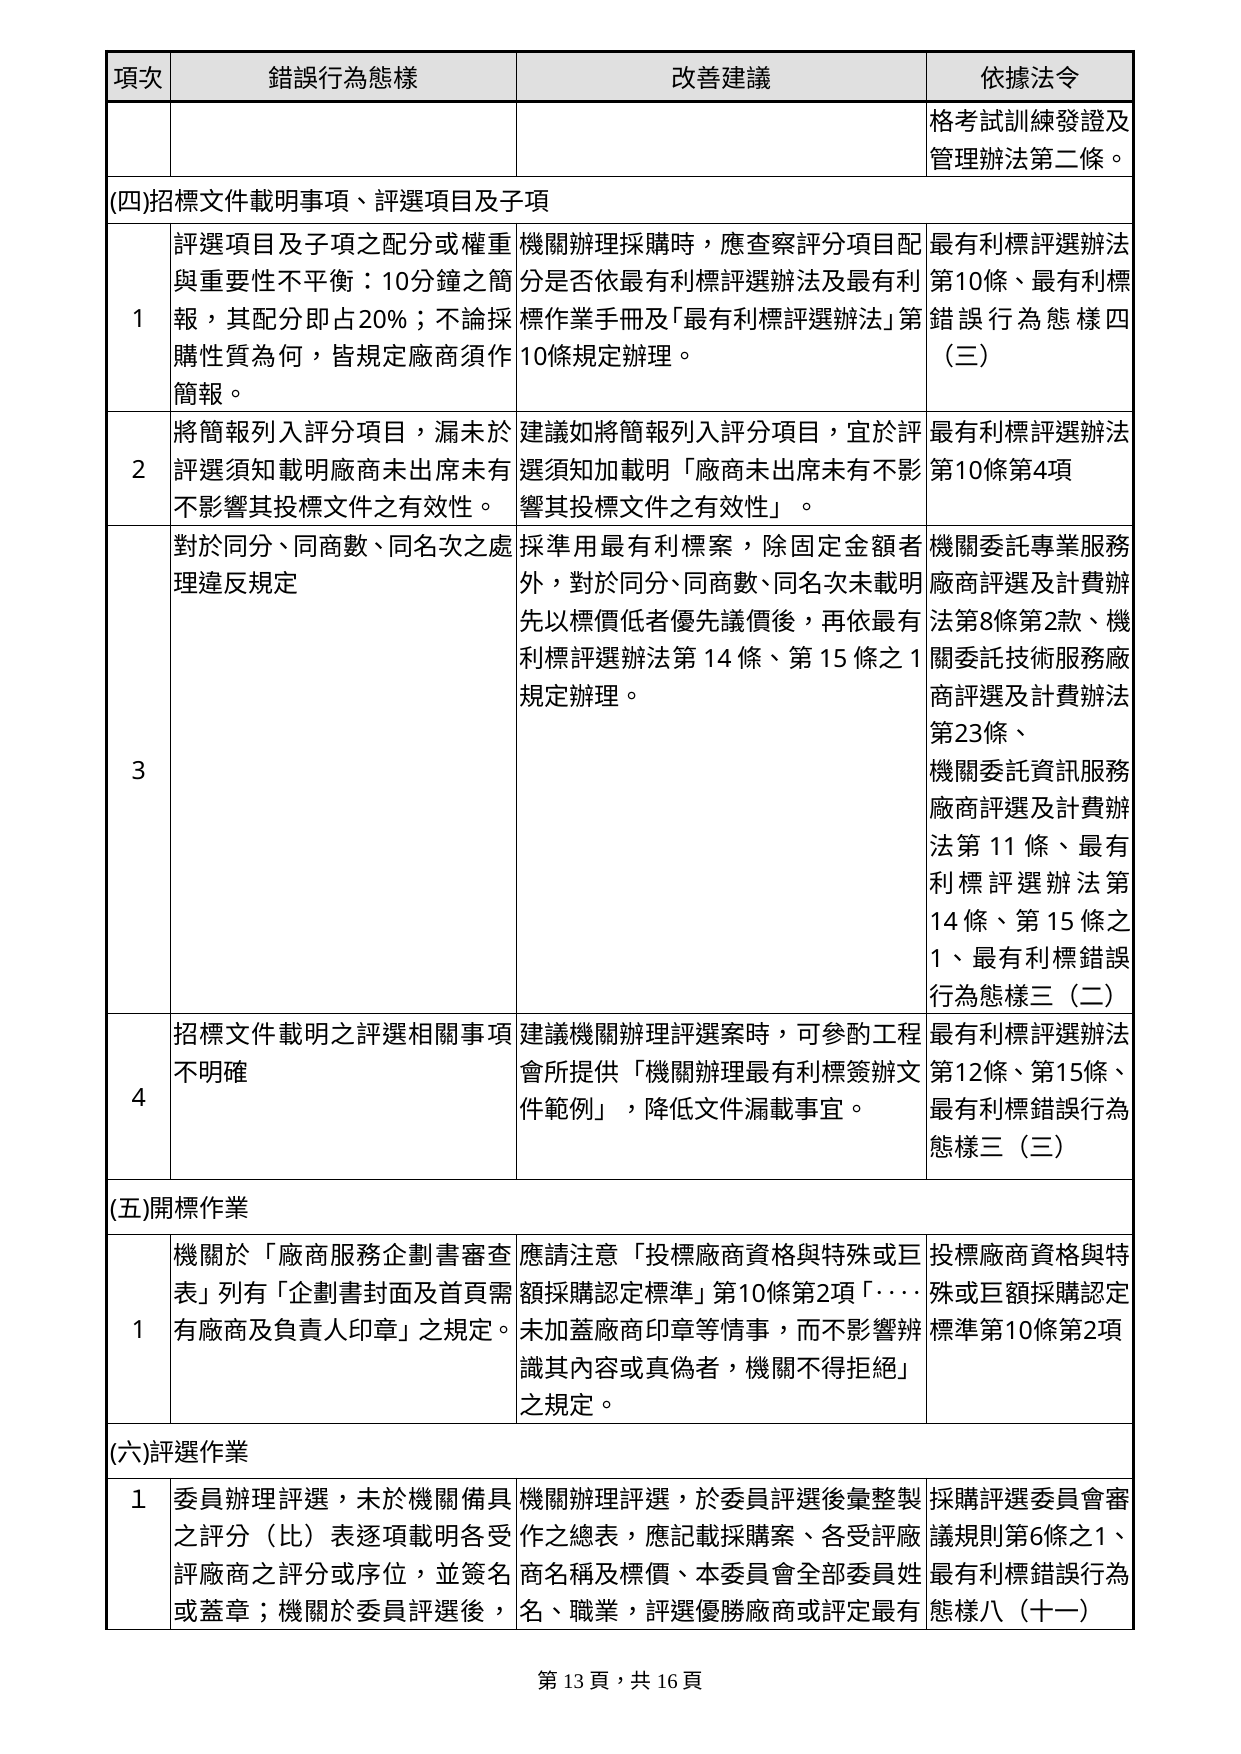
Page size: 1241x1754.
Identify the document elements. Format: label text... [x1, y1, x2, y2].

table_cell 將簡報列入評分項目，漏未於評選須知載明廠商未出席未有不影響其投標文件之有效性。 [171, 412, 516, 525]
table_cell １ [108, 1479, 170, 1629]
table_cell 1 [108, 1235, 170, 1423]
table_cell 機關於「廠商服務企劃書審查表」列有「企劃書封面及首頁需有廠商及負責人印章」之規定。 [171, 1235, 516, 1423]
table_cell 4 [108, 1014, 170, 1179]
table_cell (五)開標作業 [108, 1180, 1132, 1234]
table_cell 評選項目及子項之配分或權重與重要性不平衡：10分鐘之簡報，其配分即占20%；不論採購性質為何，皆規定廠商須作簡報。 [171, 224, 516, 411]
table_cell [517, 103, 926, 176]
table_header 錯誤行為態樣 [171, 53, 516, 100]
table_cell 應請注意「投標廠商資格與特殊或巨額採購認定標準」第10條第2項「‥‥未加蓋廠商印章等情事，而不影響辨識其內容或真偽者，機關不得拒絕」之規定。 [517, 1235, 926, 1423]
table_cell 格考試訓練發證及管理辦法第二條。 [927, 103, 1132, 176]
table_cell 1 [108, 224, 170, 411]
table_cell 對於同分、同商數、同名次之處理違反規定 [171, 526, 516, 1013]
table_cell (四)招標文件載明事項、評選項目及子項 [108, 177, 1132, 223]
table_cell [108, 103, 170, 176]
table_cell 委員辦理評選，未於機關備具之評分（比）表逐項載明各受評廠商之評分或序位，並簽名或蓋章；機關於委員評選後， [171, 1479, 516, 1629]
table_header 項次 [108, 53, 170, 100]
table_cell 最有利標評選辦法第10條、最有利標錯誤行為態樣四（三） [927, 224, 1132, 411]
table_cell 2 [108, 412, 170, 525]
table_cell 投標廠商資格與特殊或巨額採購認定標準第10條第2項 [927, 1235, 1132, 1423]
table_cell 機關辦理評選，於委員評選後彙整製作之總表，應記載採購案、各受評廠商名稱及標價、本委員會全部委員姓名、職業，評選優勝廠商或評定最有 [517, 1479, 926, 1629]
table_cell 3 [108, 526, 170, 1013]
table_cell 招標文件載明之評選相關事項不明確 [171, 1014, 516, 1179]
table_cell 機關辦理採購時，應查察評分項目配分是否依最有利標評選辦法及最有利標作業手冊及「最有利標評選辦法」第10條規定辦理。 [517, 224, 926, 411]
table_cell 採準用最有利標案，除固定金額者外，對於同分、同商數、同名次未載明先以標價低者優先議價後，再依最有利標評選辦法第14條、第15條之1規定辦理。 [517, 526, 926, 1013]
table_cell (六)評選作業 [108, 1424, 1132, 1478]
table_cell [171, 103, 516, 176]
table_cell 機關委託專業服務廠商評選及計費辦法第8條第2款、機關委託技術服務廠商評選及計費辦法第23條、 機關委託資訊服務廠商評選及計費辦法第11條、最有利標評選辦法第14條、第15條之1、最有利標錯誤行為態樣三（二） [927, 526, 1132, 1013]
table_header 依據法令 [927, 53, 1132, 100]
table_cell 建議機關辦理評選案時，可參酌工程會所提供「機關辦理最有利標簽辦文件範例」，降低文件漏載事宜。 [517, 1014, 926, 1179]
table_cell 建議如將簡報列入評分項目，宜於評選須知加載明「廠商未出席未有不影響其投標文件之有效性」。 [517, 412, 926, 525]
table_header 改善建議 [517, 53, 926, 100]
table_cell 最有利標評選辦法第12條、第15條、最有利標錯誤行為態樣三（三） [927, 1014, 1132, 1179]
table_cell 最有利標評選辦法第10條第4項 [927, 412, 1132, 525]
table_cell 採購評選委員會審議規則第6條之1、最有利標錯誤行為態樣八（十一） [927, 1479, 1132, 1629]
